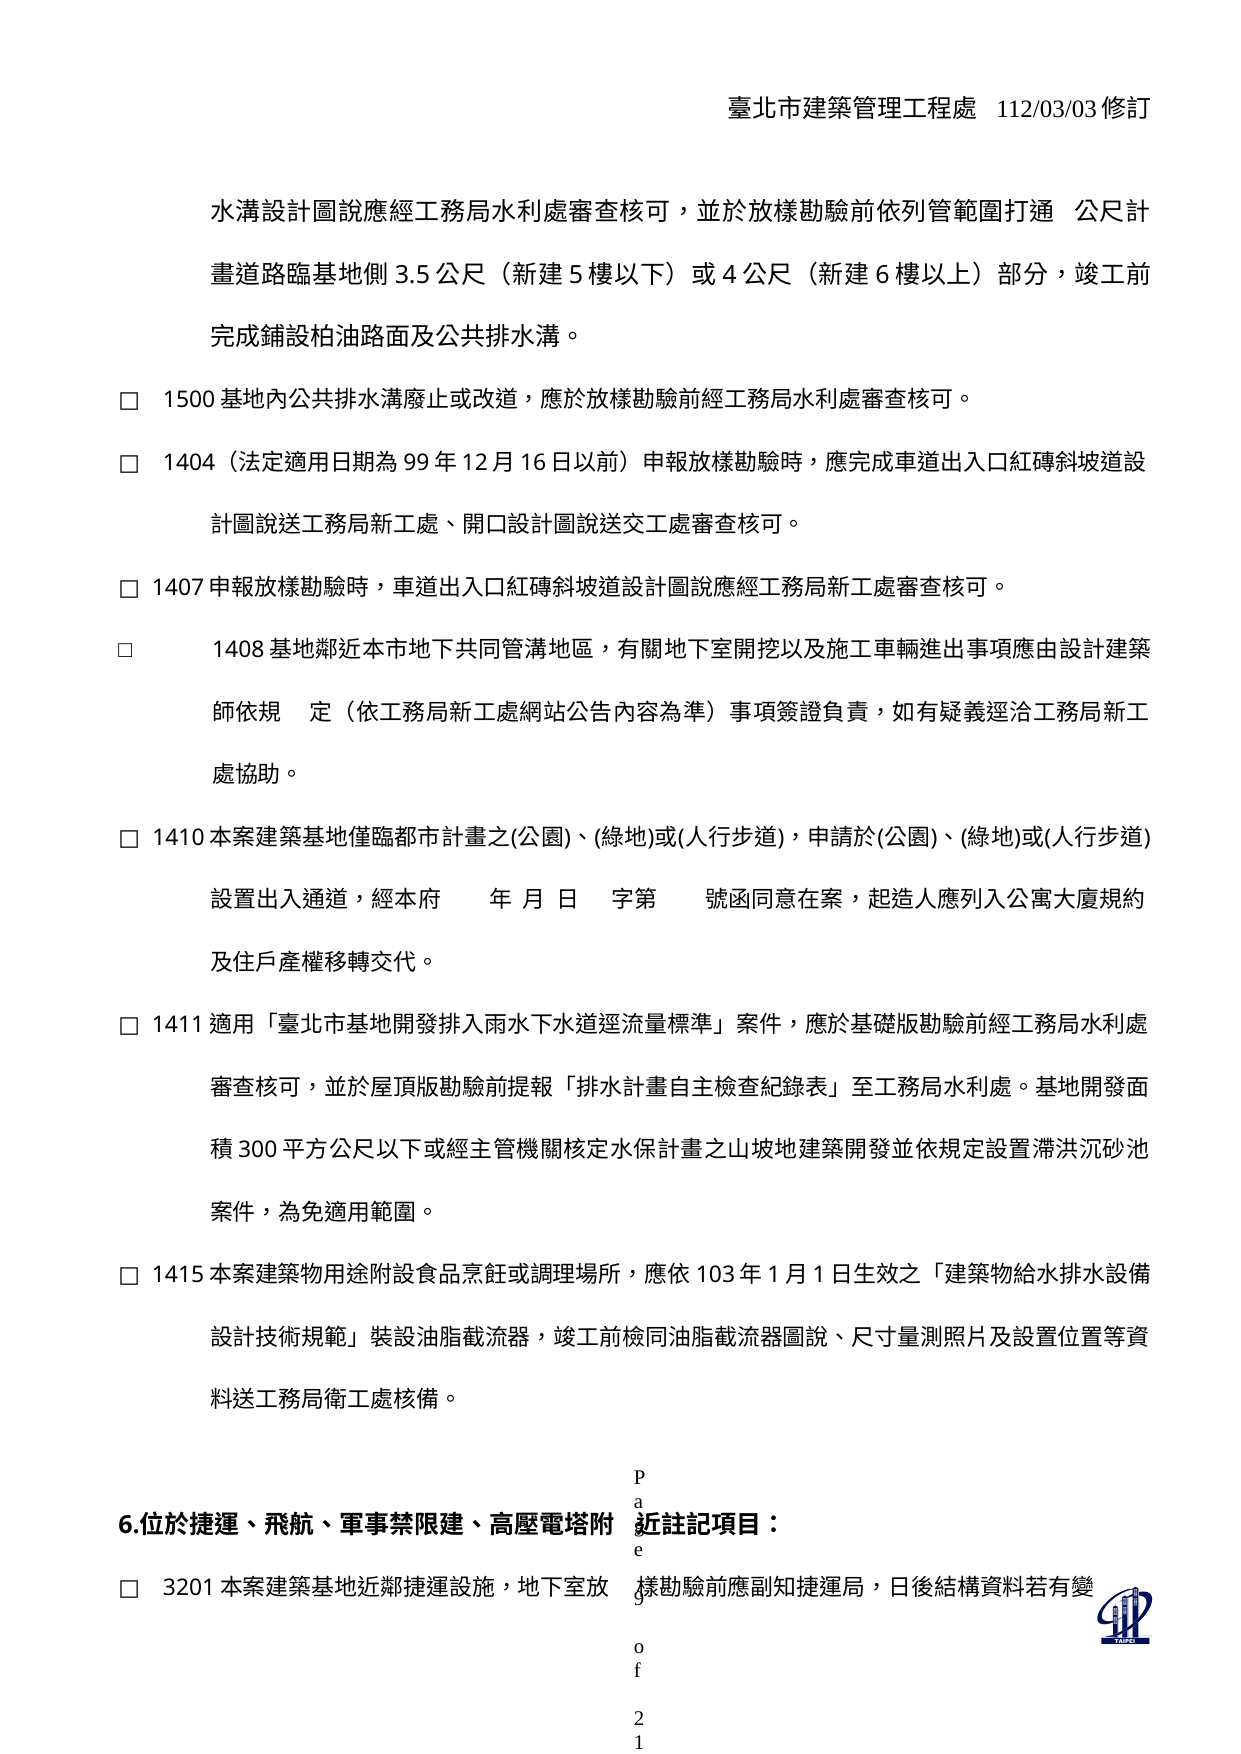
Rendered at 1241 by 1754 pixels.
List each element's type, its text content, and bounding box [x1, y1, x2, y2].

text □ 3201本案建築基地近鄰捷運設施，地下室放樣勘驗前應副知捷運局，日後結構資料若有變更，應再行知會捷運局。 [636, 1543, 1152, 1606]
text 6.位於捷運、飛航、軍事禁限建、高壓電塔附近註記項目： [118, 1481, 634, 1543]
text □ 1500基地內公共排水溝廢止或改道，應於放樣勘驗前經工務局水利處審查核可。 [118, 356, 1152, 418]
text □ 1409基礎版勘驗前，未開闢計畫道路設計圖說應經工務局新工處審查核可，公共排水溝設計圖說應經工務局水利處審查核可，並於放樣勘驗前依列管範圍打通 公尺計畫道路臨基地側3.5公尺（新建5樓以下）或4公尺（新建6樓以上）部分，竣工前完成鋪設柏油路面及公共排水溝。 [118, 168, 1152, 356]
text 6.位於捷運、飛航、軍事禁限建、高壓電塔附近註記項目： [636, 1481, 1220, 1543]
text □ 1407申報放樣勘驗時，車道出入口紅磚斜坡道設計圖說應經工務局新工處審查核可。 [118, 543, 1152, 606]
text □ 3201本案建築基地近鄰捷運設施，地下室放樣勘驗前應副知捷運局，日後結構資料若有變更，應再行知會捷運局。 [118, 1543, 634, 1606]
text □ 1404（法定適用日期為99年12月16日以前）申報放樣勘驗時，應完成車道出入口紅磚斜坡道設計圖說送工務局新工處、開口設計圖說送交工處審查核可。 [118, 418, 1152, 543]
text □ 1411適用「臺北市基地開發排入雨水下水道逕流量標準」案件，應於基礎版勘驗前經工務局水利處審查核可，並於屋頂版勘驗前提報「排水計畫自主檢查紀錄表」至工務局水利處。基地開發面積300平方公尺以下或經主管機關核定水保計畫之山坡地建築開發並依規定設置滯洪沉砂池 案件，為免適用範圍。 [118, 981, 1152, 1231]
text □ 1415本案建築物用途附設食品烹飪或調理場所，應依103年1月1日生效之「建築物給水排水設備設計技術規範」裝設油脂截流器，竣工前檢同油脂截流器圖說、尺寸量測照片及設置位置等資料送工務局衛工處核備。 [118, 1231, 1152, 1418]
text □ 1410本案建築基地僅臨都市計畫之(公園)、(綠地)或(人行步道)，申請於(公園)、(綠地)或(人行步道)設置出入通道，經本府 年 月 日 字第 號函同意在案，起造人應列入公寓大廈規約及住戶產權移轉交代。 [118, 793, 1152, 981]
list 1408基地鄰近本市地下共同管溝地區，有關地下室開挖以及施工車輛進出事項應由設計建築師依規 定（依工務局新工處網站公告內容為準）事項簽證負責，如有疑義逕洽工務局新工處協助。 [118, 606, 1152, 793]
